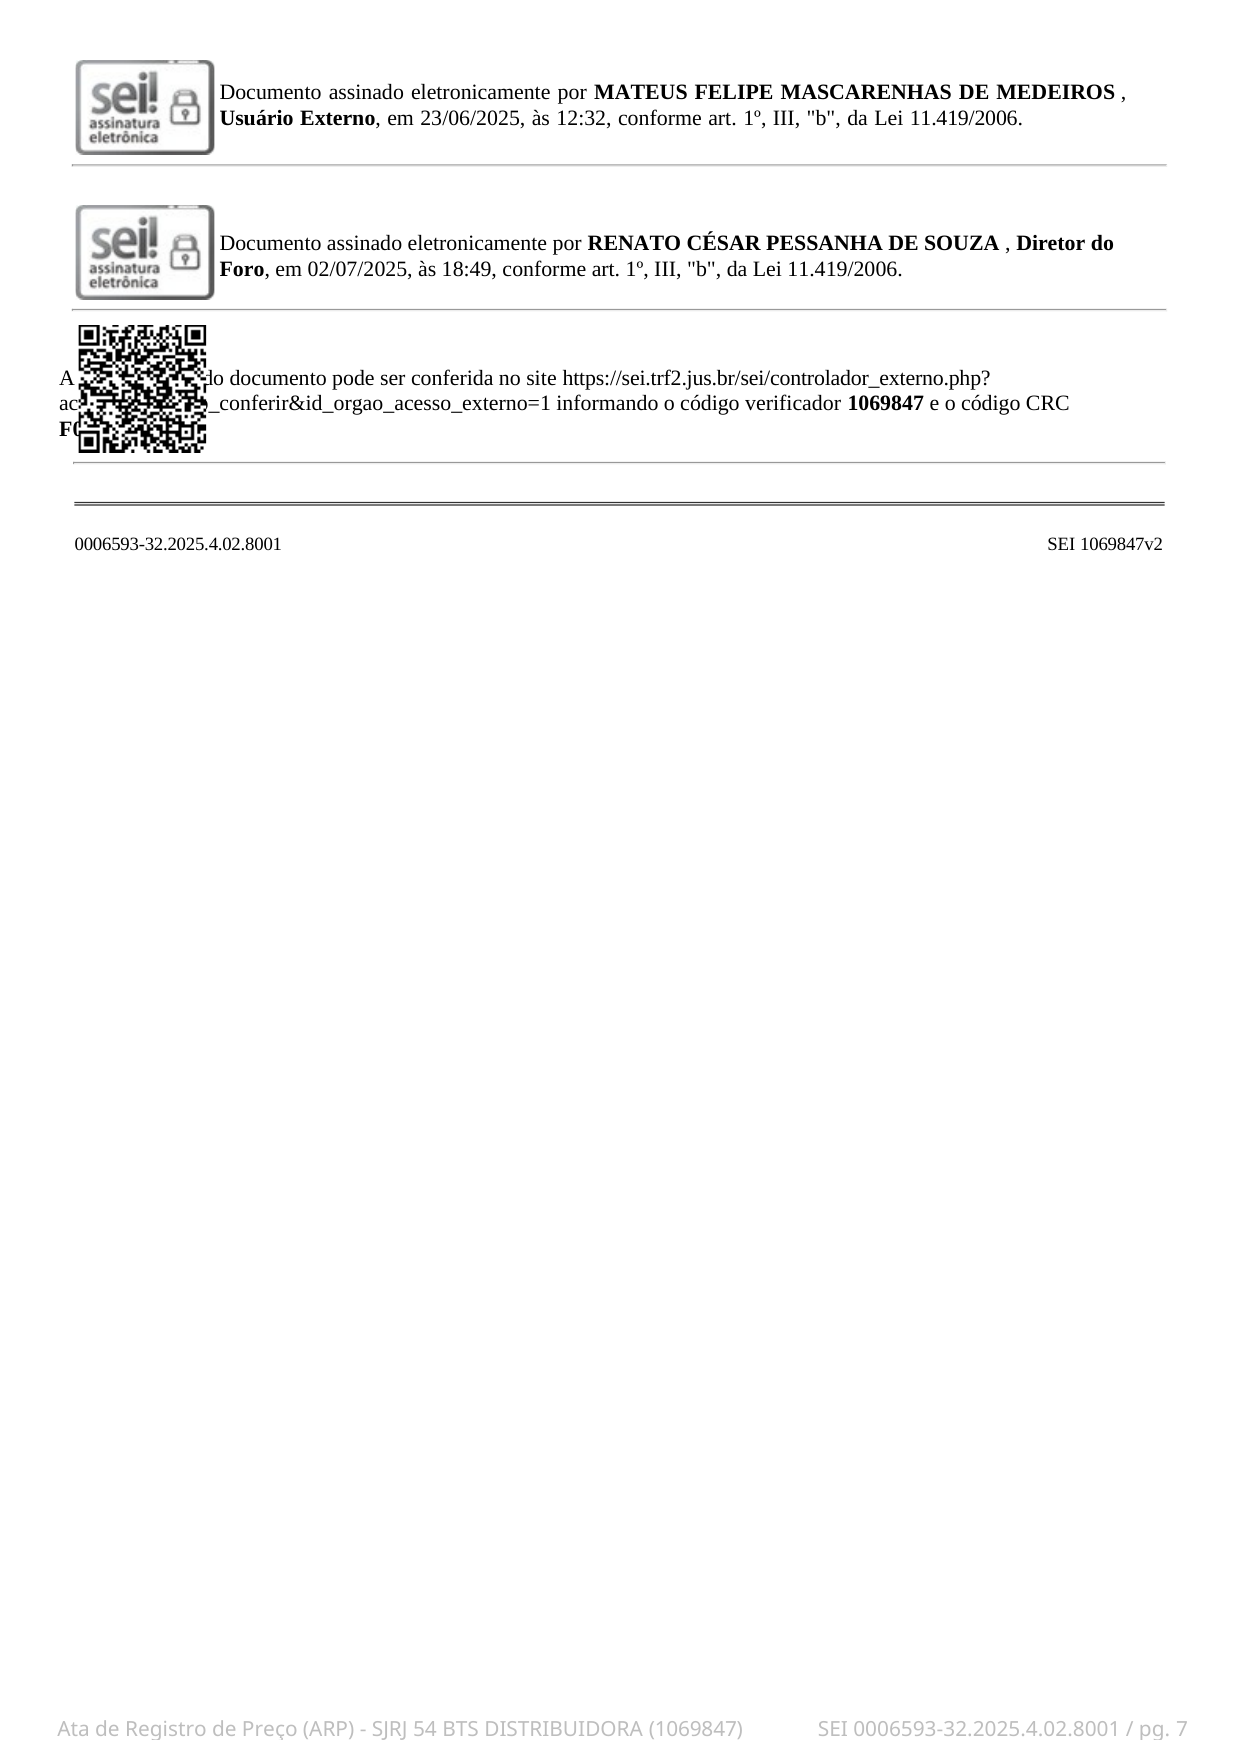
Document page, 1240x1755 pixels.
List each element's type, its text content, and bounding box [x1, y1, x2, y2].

subtitle Usuário Externo, em 23/06/2025, às 12:32, conforme art. 1º, III, "b", da Lei 11.419/2006. [219, 105, 1181, 130]
text Documento assinado eletronicamente por MATEUS FELIPE MASCARENHAS DE MEDEIROS , [219, 79, 1181, 104]
text Documento assinado eletronicamente por RENATO CÉSAR PESSANHA DE SOUZA , Diretor do Foro, em 02/07/2025, às 18:49, conforme art. 1º, III, "b", da Lei 11.419/2006. [219, 230, 1134, 281]
subtitle A autenticidade do documento pode ser conferida no site https://sei.trf2.jus.br/sei/controlador_externo.php? acao=documento_conferir&id_orgao_acesso_externo=1 informando o código verificador 1069847 e o código CRC F02B8542. [207, 364, 1134, 442]
text 0006593-32.2025.4.02.8001 SEI 1069847v2 [74, 532, 1181, 554]
